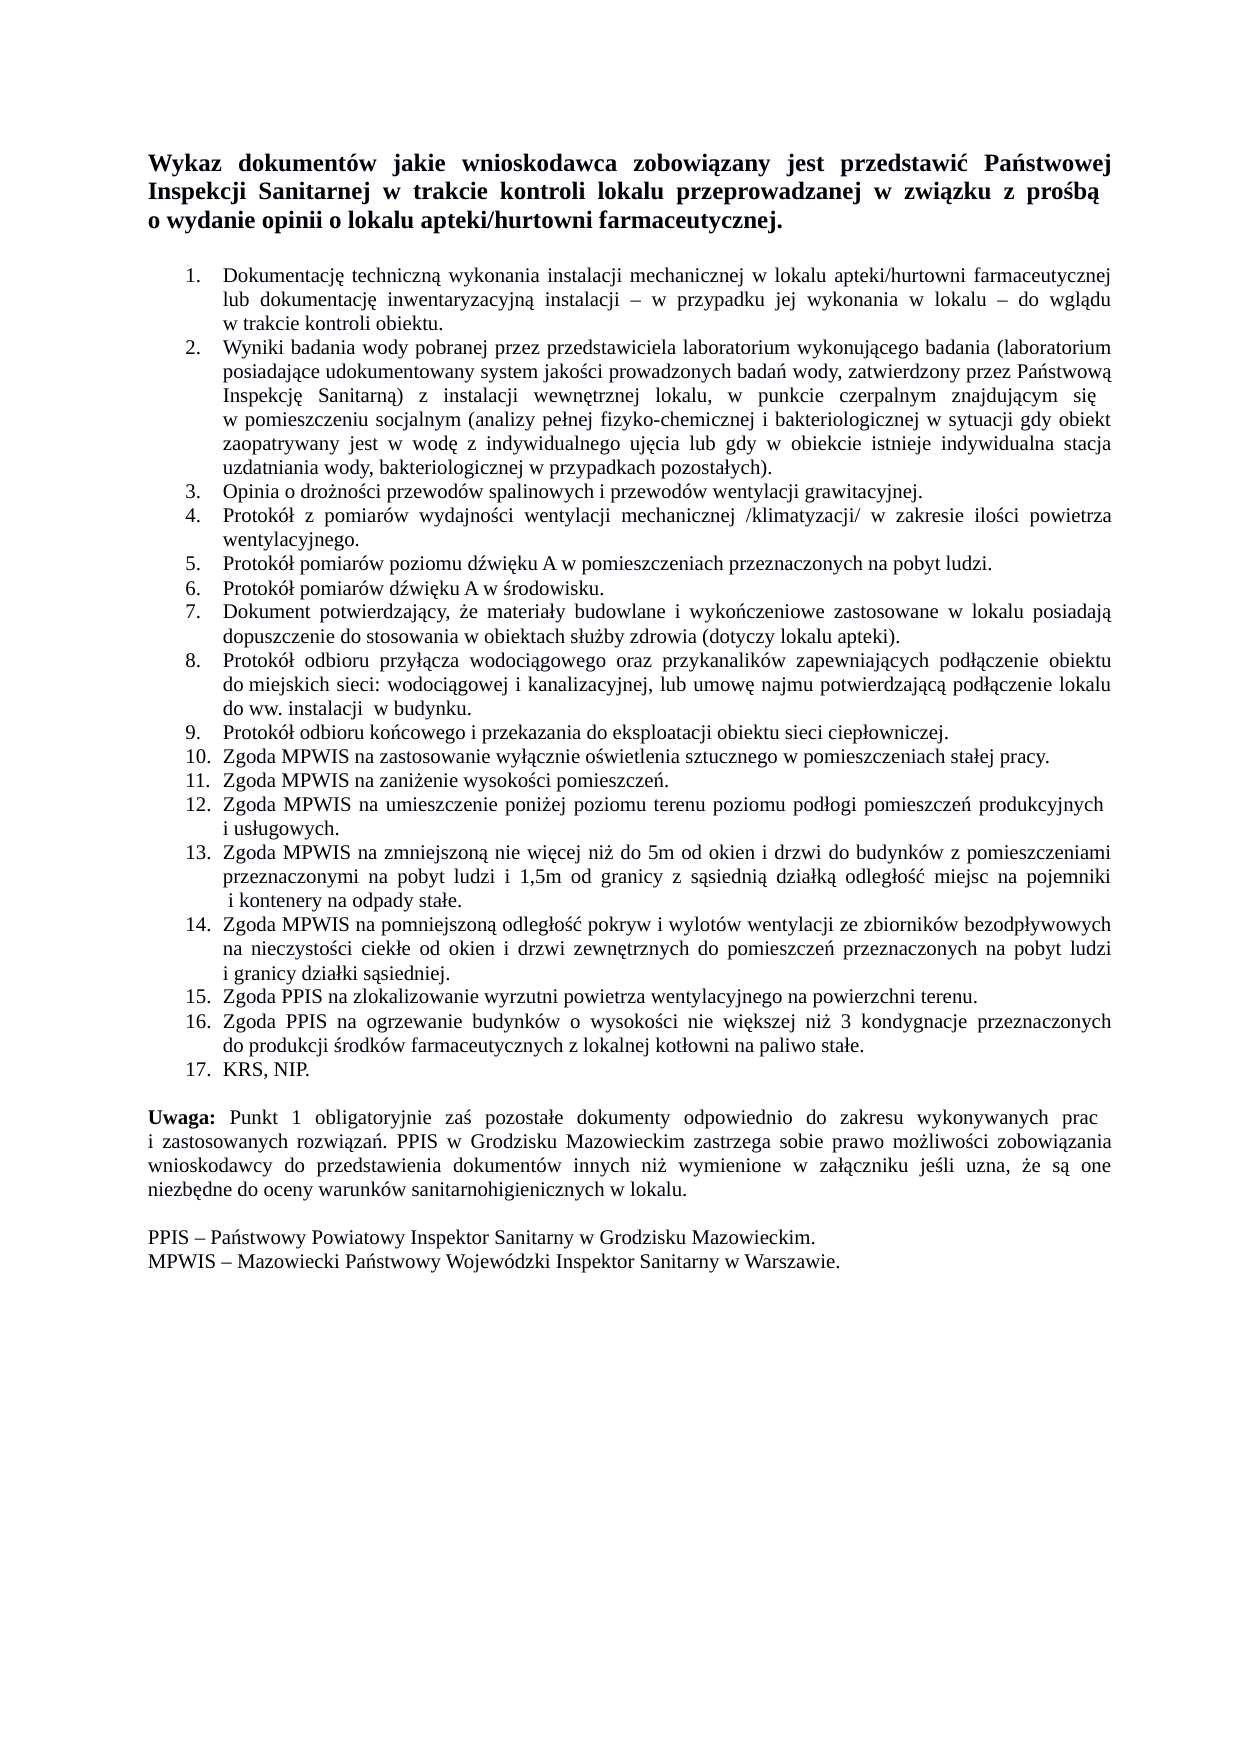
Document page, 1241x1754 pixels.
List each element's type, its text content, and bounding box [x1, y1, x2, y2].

list Zgoda MPWIS na zastosowanie wyłącznie oświetlenia sztucznego w pomieszczeniach stałej pracy. [185, 744, 1112, 768]
text Uwaga: Punkt 1 obligatoryjnie zaś pozostałe dokumenty odpowiednio do zakresu wykonywanych prac i zastosowanych rozwiązań. PPIS w Grodzisku Mazowieckim zastrzega sobie prawo możliwości zobowiązania wnioskodawcy do przedstawienia dokumentów innych niż wymienione w załączniku jeśli uzna, że są one niezbędne do oceny warunków sanitarnohigienicznych w lokalu. [148, 1105, 1112, 1201]
list Dokumentację techniczną wykonania instalacji mechanicznej w lokalu apteki/hurtowni farmaceutycznej lub dokumentację inwentaryzacyjną instalacji – w przypadku jej wykonania w lokalu – do wglądu w trakcie kontroli obiektu. [185, 263, 1112, 335]
list Zgoda PPIS na zlokalizowanie wyrzutni powietrza wentylacyjnego na powierzchni terenu. [185, 984, 1112, 1008]
list Protokół pomiarów dźwięku A w środowisku. [185, 575, 1112, 599]
text MPWIS – Mazowiecki Państwowy Wojewódzki Inspektor Sanitarny w Warszawie. [148, 1249, 1112, 1273]
list Zgoda MPWIS na umieszczenie poniżej poziomu terenu poziomu podłogi pomieszczeń produkcyjnych i usługowych. [185, 792, 1112, 840]
list Zgoda MPWIS na zaniżenie wysokości pomieszczeń. [185, 768, 1112, 792]
list Opinia o drożności przewodów spalinowych i przewodów wentylacji grawitacyjnej. [185, 479, 1112, 503]
list Zgoda PPIS na ogrzewanie budynków o wysokości nie większej niż 3 kondygnacje przeznaczonych do produkcji środków farmaceutycznych z lokalnej kotłowni na paliwo stałe. [185, 1008, 1112, 1057]
text Wykaz dokumentów jakie wnioskodawca zobowiązany jest przedstawić Państwowej Inspekcji Sanitarnej w trakcie kontroli lokalu przeprowadzanej w związku z prośbą o wydanie opinii o lokalu apteki/hurtowni farmaceutycznej. [148, 148, 1112, 234]
text PPIS – Państwowy Powiatowy Inspektor Sanitarny w Grodzisku Mazowieckim. [148, 1225, 1112, 1249]
list Dokument potwierdzający, że materiały budowlane i wykończeniowe zastosowane w lokalu posiadają dopuszczenie do stosowania w obiektach służby zdrowia (dotyczy lokalu apteki). [185, 599, 1112, 648]
list Protokół odbioru końcowego i przekazania do eksploatacji obiektu sieci ciepłowniczej. [185, 720, 1112, 744]
list Protokół odbioru przyłącza wodociągowego oraz przykanalików zapewniających podłączenie obiektu do miejskich sieci: wodociągowej i kanalizacyjnej, lub umowę najmu potwierdzającą podłączenie lokalu do ww. instalacji w budynku. [185, 648, 1112, 720]
list Protokół z pomiarów wydajności wentylacji mechanicznej /klimatyzacji/ w zakresie ilości powietrza wentylacyjnego. [185, 503, 1112, 551]
list Zgoda MPWIS na zmniejszoną nie więcej niż do 5m od okien i drzwi do budynków z pomieszczeniami przeznaczonymi na pobyt ludzi i 1,5m od granicy z sąsiednią działką odległość miejsc na pojemniki i kontenery na odpady stałe. [185, 840, 1112, 912]
list Protokół pomiarów poziomu dźwięku A w pomieszczeniach przeznaczonych na pobyt ludzi. [185, 551, 1112, 575]
list Wyniki badania wody pobranej przez przedstawiciela laboratorium wykonującego badania (laboratorium posiadające udokumentowany system jakości prowadzonych badań wody, zatwierdzony przez Państwową Inspekcję Sanitarną) z instalacji wewnętrznej lokalu, w punkcie czerpalnym znajdującym się w pomieszczeniu socjalnym (analizy pełnej fizyko-chemicznej i bakteriologicznej w sytuacji gdy obiekt zaopatrywany jest w wodę z indywidualnego ujęcia lub gdy w obiekcie istnieje indywidualna stacja uzdatniania wody, bakteriologicznej w przypadkach pozostałych). [185, 335, 1112, 479]
list Zgoda MPWIS na pomniejszoną odległość pokryw i wylotów wentylacji ze zbiorników bezodpływowych na nieczystości ciekłe od okien i drzwi zewnętrznych do pomieszczeń przeznaczonych na pobyt ludzi i granicy działki sąsiedniej. [185, 912, 1112, 984]
list KRS, NIP. [185, 1057, 1112, 1081]
